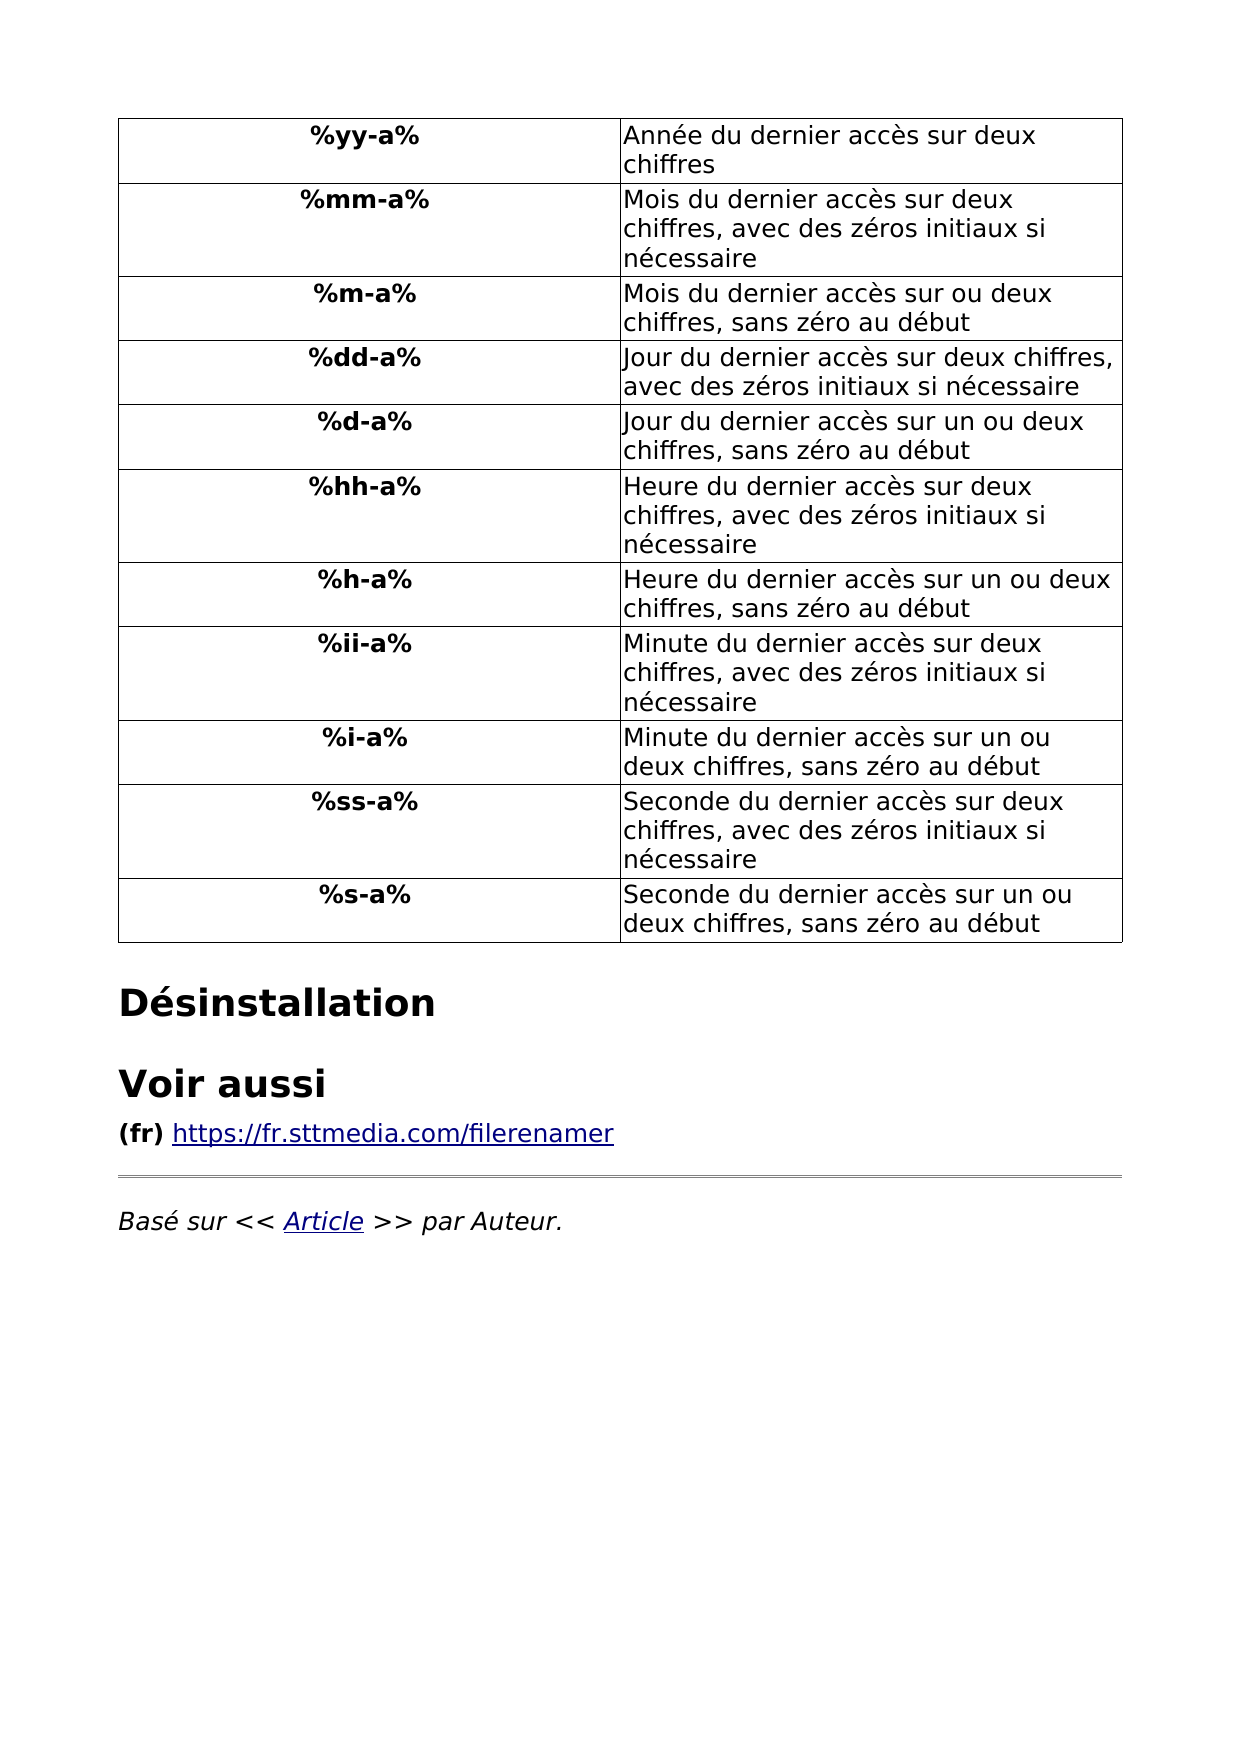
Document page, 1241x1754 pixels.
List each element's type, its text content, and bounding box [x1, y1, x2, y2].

table_cell %yy-a% [119, 119, 620, 182]
table_cell %h-a% [119, 563, 620, 626]
table_cell %hh-a% [119, 470, 620, 562]
table_cell %mm-a% [119, 184, 620, 276]
table_cell %i-a% [119, 721, 620, 784]
table_cell %s-a% [119, 879, 620, 942]
table_cell %d-a% [119, 405, 620, 469]
table_cell Heure du dernier accès sur deux chiffres, avec des zéros initiaux si nécessaire [621, 470, 1122, 562]
table_cell Mois du dernier accès sur deux chiffres, avec des zéros initiaux si nécessaire [621, 184, 1122, 276]
table_cell Seconde du dernier accès sur deux chiffres, avec des zéros initiaux si nécessaire [621, 785, 1122, 877]
table_cell Heure du dernier accès sur un ou deux chiffres, sans zéro au début [621, 563, 1122, 626]
table_cell Jour du dernier accès sur deux chiffres, avec des zéros initiaux si nécessaire [621, 341, 1122, 404]
table_cell %m-a% [119, 277, 620, 340]
table_cell Jour du dernier accès sur un ou deux chiffres, sans zéro au début [621, 405, 1122, 469]
table_cell Minute du dernier accès sur un ou deux chiffres, sans zéro au début [621, 721, 1122, 784]
table_cell %dd-a% [119, 341, 620, 404]
table_cell Minute du dernier accès sur deux chiffres, avec des zéros initiaux si nécessaire [621, 627, 1122, 720]
table_cell %ss-a% [119, 785, 620, 877]
text (fr) https://fr.sttmedia.com/filerenamer [118, 1119, 1122, 1148]
table_cell %ii-a% [119, 627, 620, 720]
table_cell Seconde du dernier accès sur un ou deux chiffres, sans zéro au début [621, 879, 1122, 942]
table_cell Mois du dernier accès sur ou deux chiffres, sans zéro au début [621, 277, 1122, 340]
subtitle Désinstallation [118, 982, 1122, 1025]
table_cell Année du dernier accès sur deux chiffres [621, 119, 1122, 182]
text Basé sur << Article >> par Auteur. [118, 1207, 1122, 1236]
subtitle Voir aussi [118, 1063, 1122, 1106]
